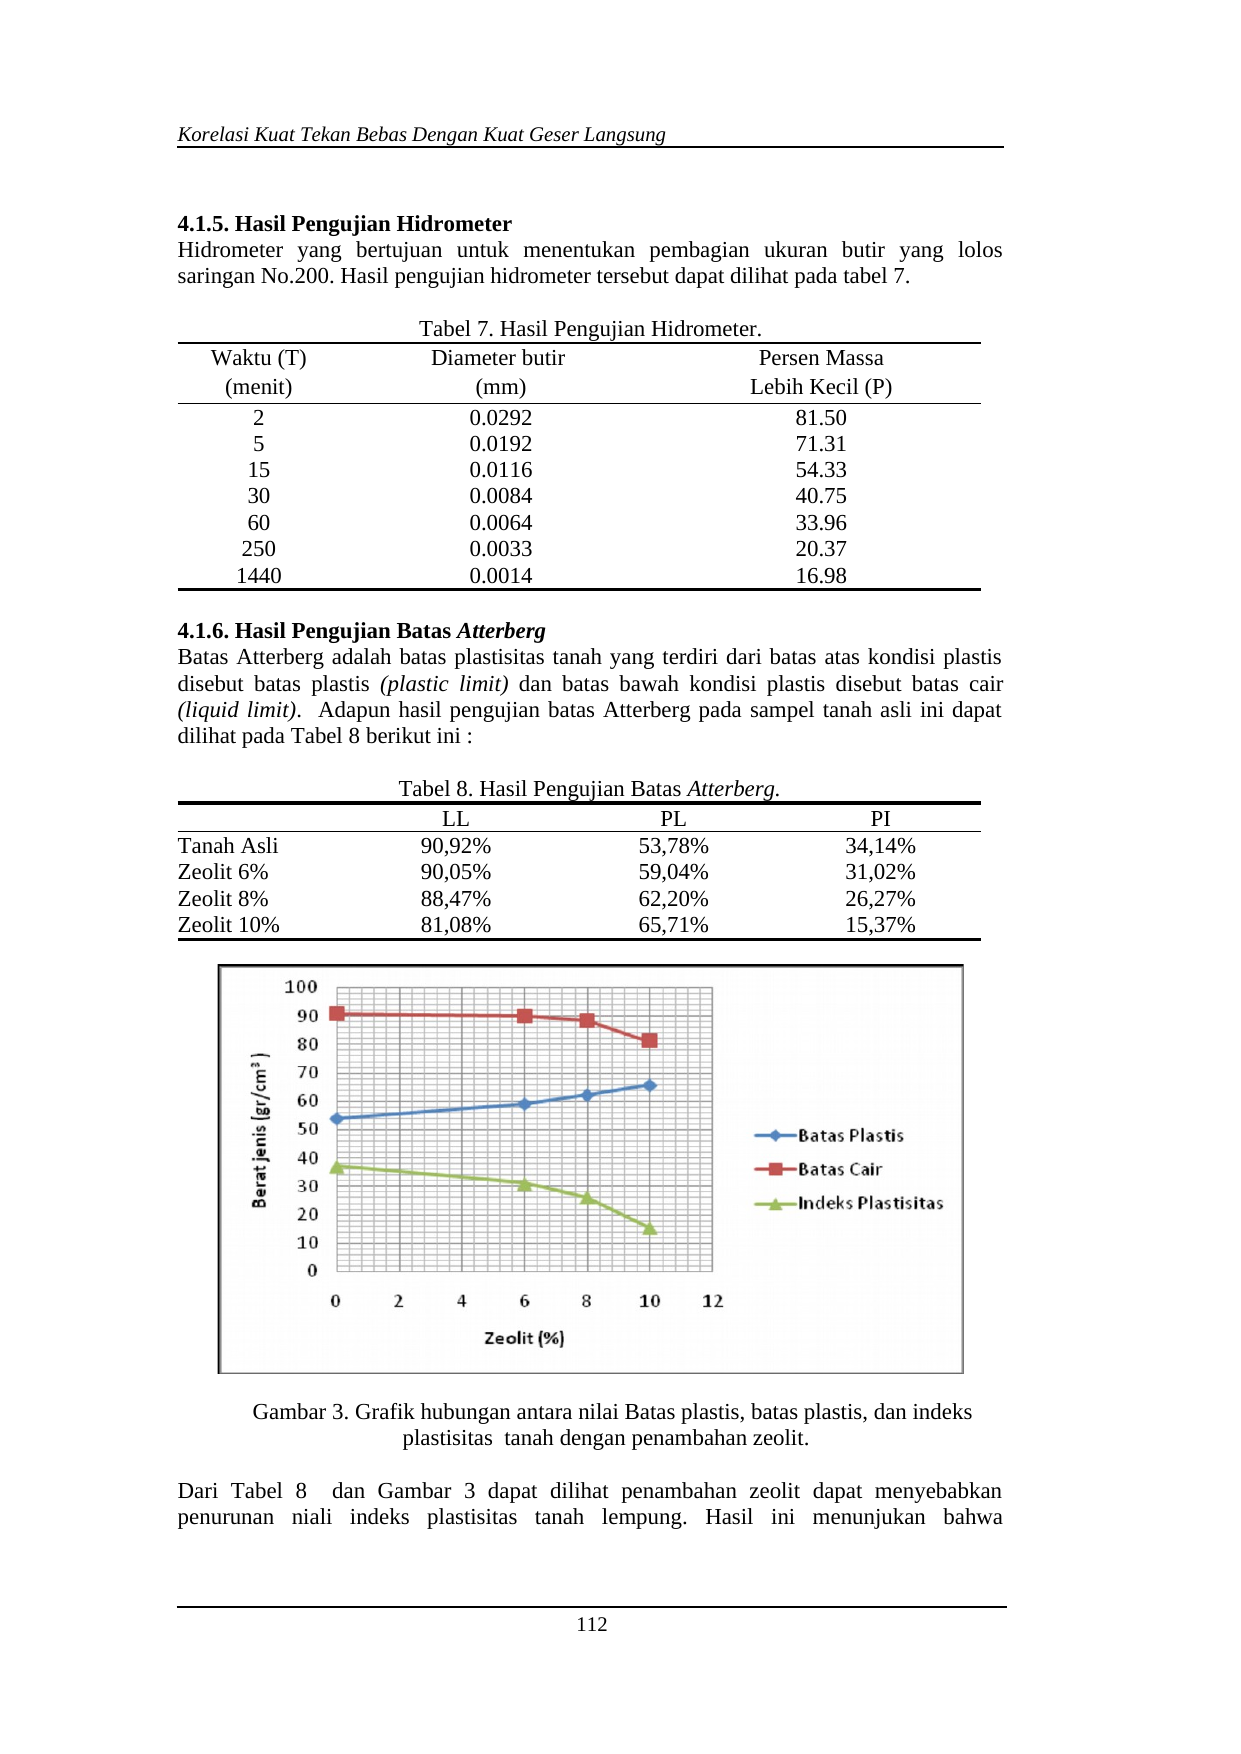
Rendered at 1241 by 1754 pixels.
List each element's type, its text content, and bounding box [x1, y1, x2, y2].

table_header LL [345, 805, 566, 831]
table_cell 0.0084 [340, 483, 662, 509]
table_cell 71.31 [662, 430, 981, 456]
table_header Waktu (T) [178, 344, 340, 370]
table_cell 90,05% [345, 858, 566, 885]
text 4.1.5. Hasil Pengujian Hidrometer [177, 209, 1004, 236]
table_cell 0.0192 [340, 430, 662, 456]
table_header PI [781, 805, 981, 831]
table_cell 0.0292 [340, 404, 662, 430]
table_cell 0.0116 [340, 456, 662, 483]
text Tabel 8. Hasil Pengujian Batas Atterberg. [177, 775, 1004, 801]
picture [217, 964, 964, 1374]
text Hidrometer yang bertujuan untuk menentukan pembagian ukuran butir yang lolos saringan No.200. Hasil pengujian hidrometer tersebut dapat dilihat pada tabel 7. [177, 236, 1004, 289]
table_cell 5 [178, 430, 340, 456]
table_cell 30 [178, 483, 340, 509]
table_cell 33.96 [662, 509, 981, 535]
table_cell 0.0014 [340, 562, 662, 588]
table_cell 60 [178, 509, 340, 535]
table_cell 20.37 [662, 535, 981, 562]
table_cell Zeolit 8% [178, 885, 345, 911]
table_cell 65,71% [566, 911, 781, 937]
table_cell Lebih Kecil (P) [662, 370, 981, 402]
table_cell Zeolit 10% [178, 911, 345, 937]
text Dari Tabel 8 dan Gambar 3 dapat dilihat penambahan zeolit dapat menyebabkan penurunan niali indeks plastisitas tanah lempung. Hasil ini menunjukan bahwa [177, 1477, 1004, 1529]
table_header Persen Massa [662, 344, 981, 370]
table_cell (mm) [340, 370, 662, 402]
text Tabel 7. Hasil Pengujian Hidrometer. [177, 315, 1004, 341]
table_cell 59,04% [566, 858, 781, 885]
text Batas Atterberg adalah batas plastisitas tanah yang terdiri dari batas atas kondisi plastis disebut batas plastis (plastic limit) dan batas bawah kondisi plastis disebut batas cair (liquid limit). Adapun hasil pengujian batas Atterberg pada sampel tanah asli ini dapat dilihat pada Tabel 8 berikut ini : [177, 643, 1004, 749]
table_cell 53,78% [566, 832, 781, 858]
table_cell 90,92% [345, 832, 566, 858]
table_cell 15,37% [781, 911, 981, 937]
text 4.1.6. Hasil Pengujian Batas Atterberg [177, 617, 1004, 643]
table_cell 81,08% [345, 911, 566, 937]
table_cell 88,47% [345, 885, 566, 911]
table_cell 2 [178, 404, 340, 430]
table_cell Tanah Asli [178, 832, 345, 858]
table_header PL [566, 805, 781, 831]
table_cell (menit) [178, 370, 340, 402]
table_cell 16.98 [662, 562, 981, 588]
table_cell 1440 [178, 562, 340, 588]
table_header [178, 805, 345, 831]
table_cell 15 [178, 456, 340, 483]
table_cell 0.0064 [340, 509, 662, 535]
table_cell 250 [178, 535, 340, 562]
table_cell 81.50 [662, 404, 981, 430]
text Gambar 3. Grafik hubungan antara nilai Batas plastis, batas plastis, dan indeks plastisitas tanah dengan penambahan zeolit. [177, 1398, 1004, 1450]
table_cell Zeolit 6% [178, 858, 345, 885]
table_cell 54.33 [662, 456, 981, 483]
table_cell 26,27% [781, 885, 981, 911]
table_cell 40.75 [662, 483, 981, 509]
table_header Diameter butir [340, 344, 662, 370]
table_cell 62,20% [566, 885, 781, 911]
table_cell 31,02% [781, 858, 981, 885]
table_cell 0.0033 [340, 535, 662, 562]
table_cell 34,14% [781, 832, 981, 858]
